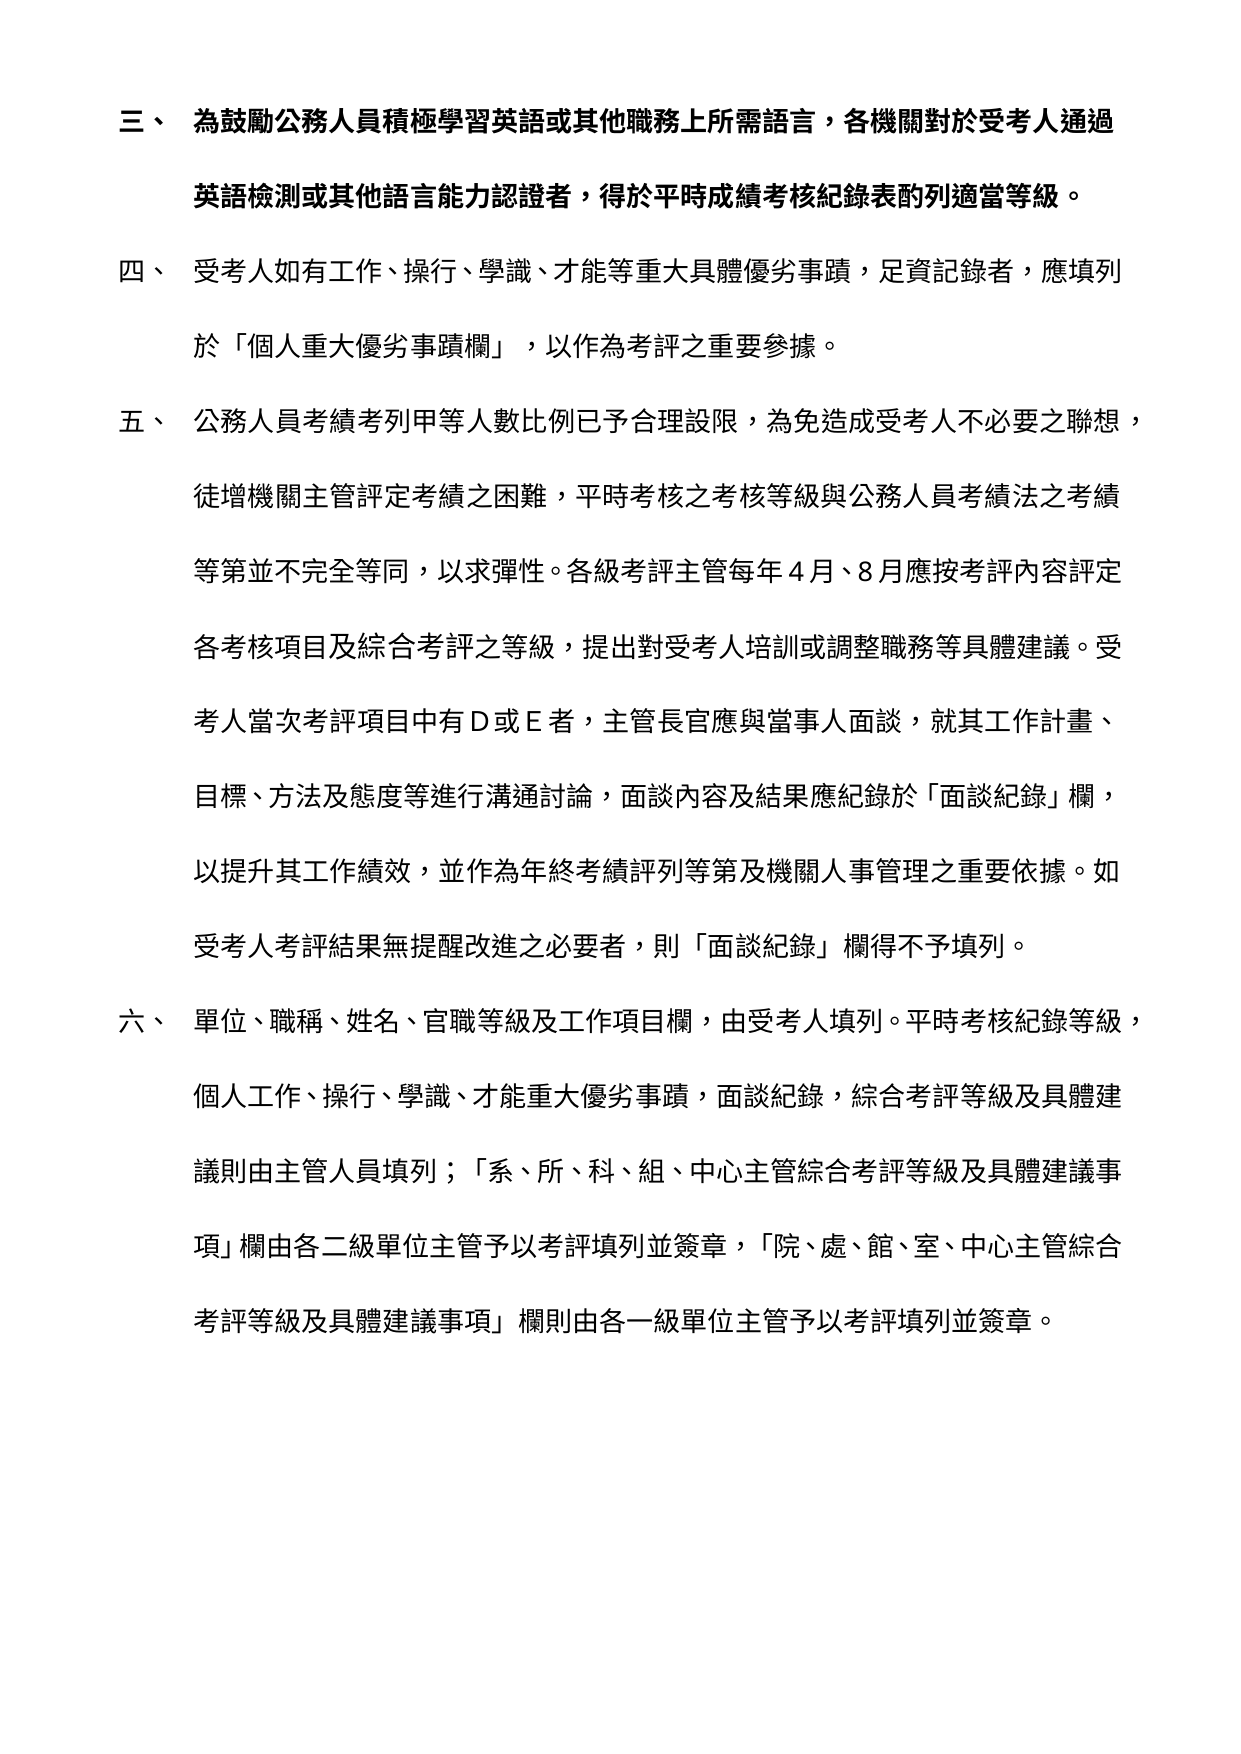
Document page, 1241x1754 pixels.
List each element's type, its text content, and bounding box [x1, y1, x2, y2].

list 公務人員考績考列甲等人數比例已予合理設限，為免造成受考人不必要之聯想，徒增機關主管評定考績之困難，平時考核之考核等級與公務人員考績法之考績等第並不完全等同，以求彈性。各級考評主管每年4月、8月應按考評內容評定各考核項目及綜合考評之等級，提出對受考人培訓或調整職務等具體建議。受考人當次考評項目中有Ｄ或Ｅ者，主管長官應與當事人面談，就其工作計畫、目標、方法及態度等進行溝通討論，面談內容及結果應紀錄於「面談紀錄」欄，以提升其工作績效，並作為年終考績評列等第及機關人事管理之重要依據。如受考人考評結果無提醒改進之必要者，則「面談紀錄」欄得不予填列。 [118, 382, 1122, 982]
list 受考人如有工作、操行、學識、才能等重大具體優劣事蹟，足資記錄者，應填列於「個人重大優劣事蹟欄」，以作為考評之重要參據。 [118, 232, 1122, 382]
list 單位、職稱、姓名、官職等級及工作項目欄，由受考人填列。平時考核紀錄等級，個人工作、操行、學識、才能重大優劣事蹟，面談紀錄，綜合考評等級及具體建議則由主管人員填列；「系、所、科、組、中心主管綜合考評等級及具體建議事項」欄由各二級單位主管予以考評填列並簽章，「院、處、館、室、中心主管綜合考評等級及具體建議事項」欄則由各一級單位主管予以考評填列並簽章。 [118, 982, 1122, 1357]
list 為鼓勵公務人員積極學習英語或其他職務上所需語言，各機關對於受考人通過英語檢測或其他語言能力認證者，得於平時成績考核紀錄表酌列適當等級。 [118, 82, 1122, 232]
